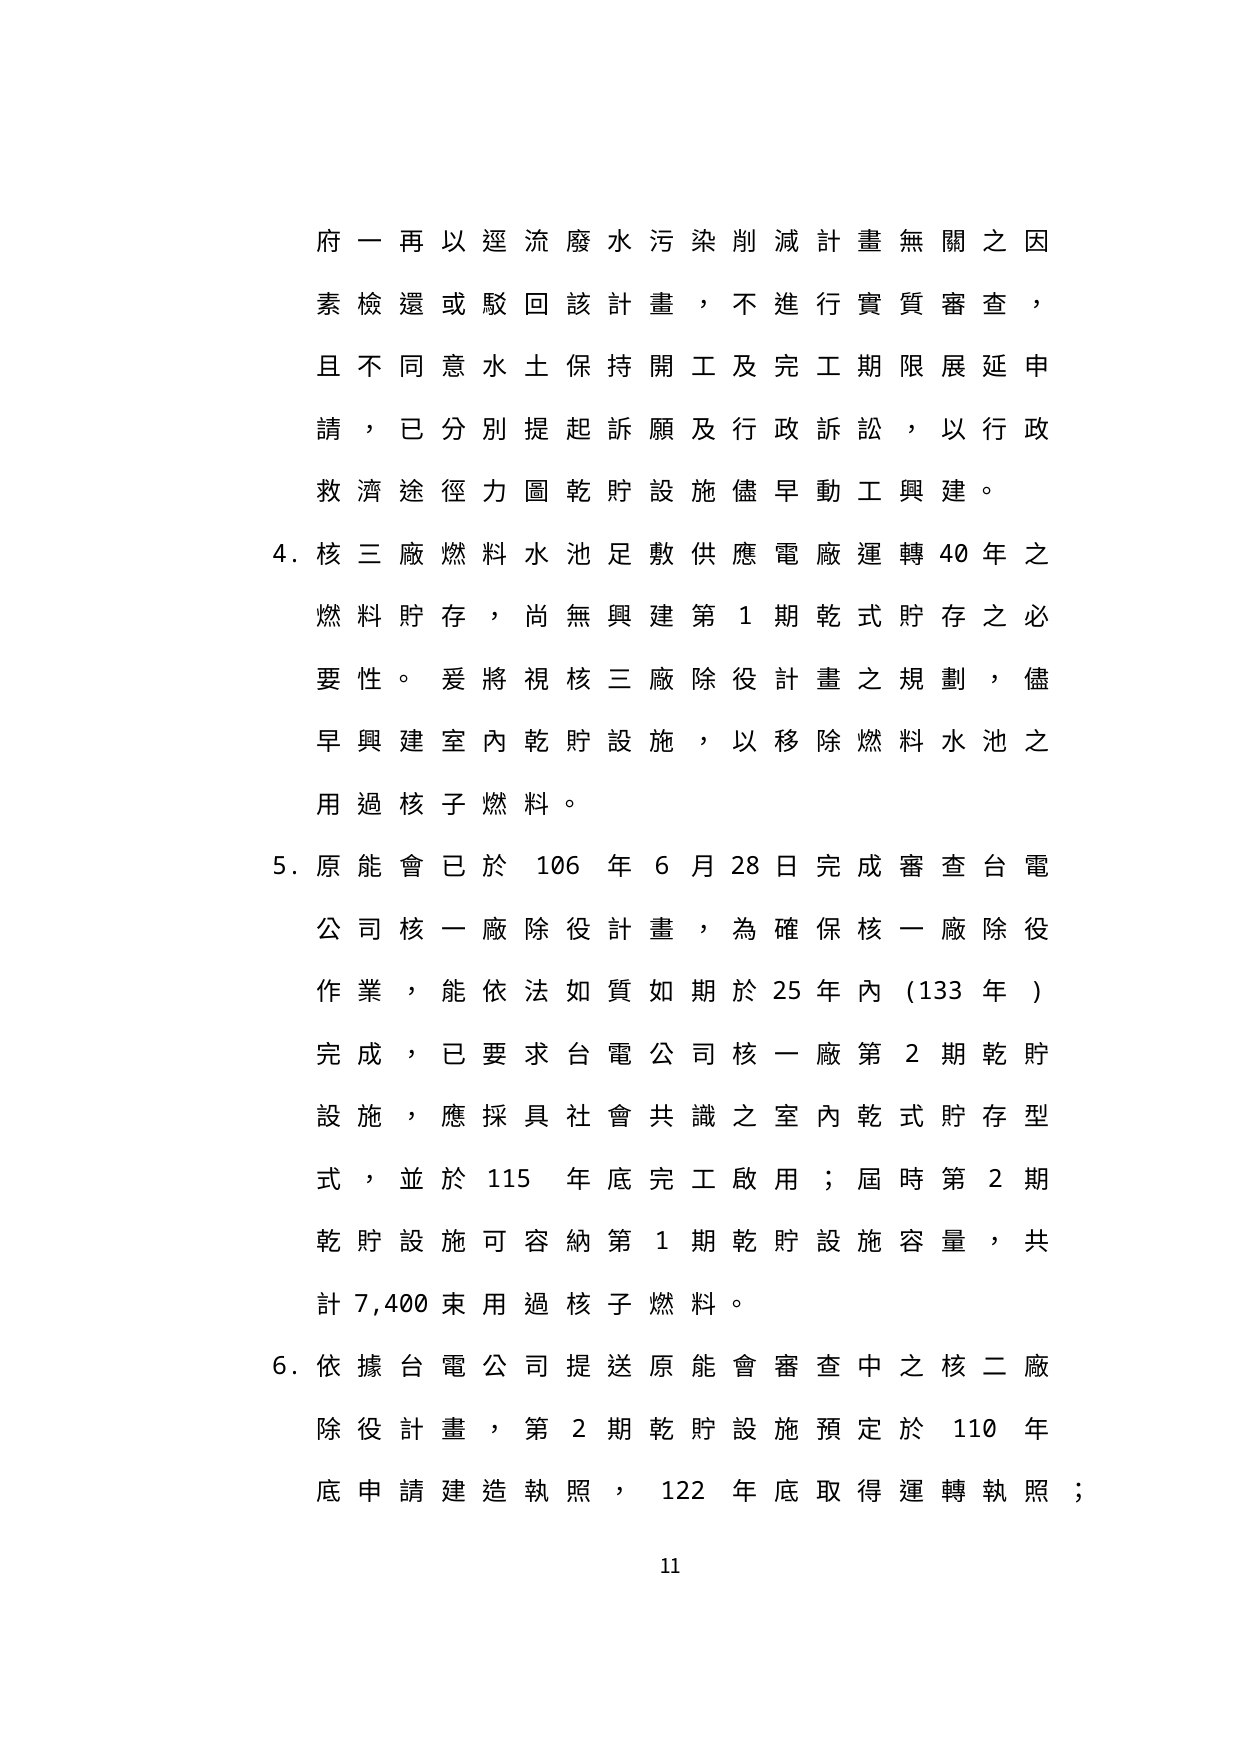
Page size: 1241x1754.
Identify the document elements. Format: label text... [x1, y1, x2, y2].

text 4.核三廠燃料水池足敷供應電廠運轉40年之燃料貯存，尚無興建第1期乾式貯存之必要性。爰將視核三廠除役計畫之規劃，儘早興建室內乾貯設施，以移除燃料水池之用過核子燃料。 [260, 511, 1058, 823]
text 府一再以逕流廢水污染削減計畫無關之因素檢還或駁回該計畫，不進行實質審查，且不同意水土保持開工及完工期限展延申請，已分別提起訴願及行政訴訟，以行政救濟途徑力圖乾貯設施儘早動工興建。 [260, 198, 1058, 511]
text 5.原能會已於106年6月28日完成審查台電公司核一廠除役計畫，為確保核一廠除役作業，能依法如質如期於25年內(133年)完成，已要求台電公司核一廠第2期乾貯設施，應採具社會共識之室內乾式貯存型式，並於115 年底完工啟用；屆時第2期乾貯設施可容納第1期乾貯設施容量，共計7,400束用過核子燃料。 [260, 823, 1058, 1323]
text 6.依據台電公司提送原能會審查中之核二廠除役計畫，第2期乾貯設施預定於110年底申請建造執照，122年底取得運轉執照；屆時第2期乾貯設施可容納第1期乾貯設施容量在內，共計1萬1千束用過核子燃料。 [260, 1323, 1058, 1511]
